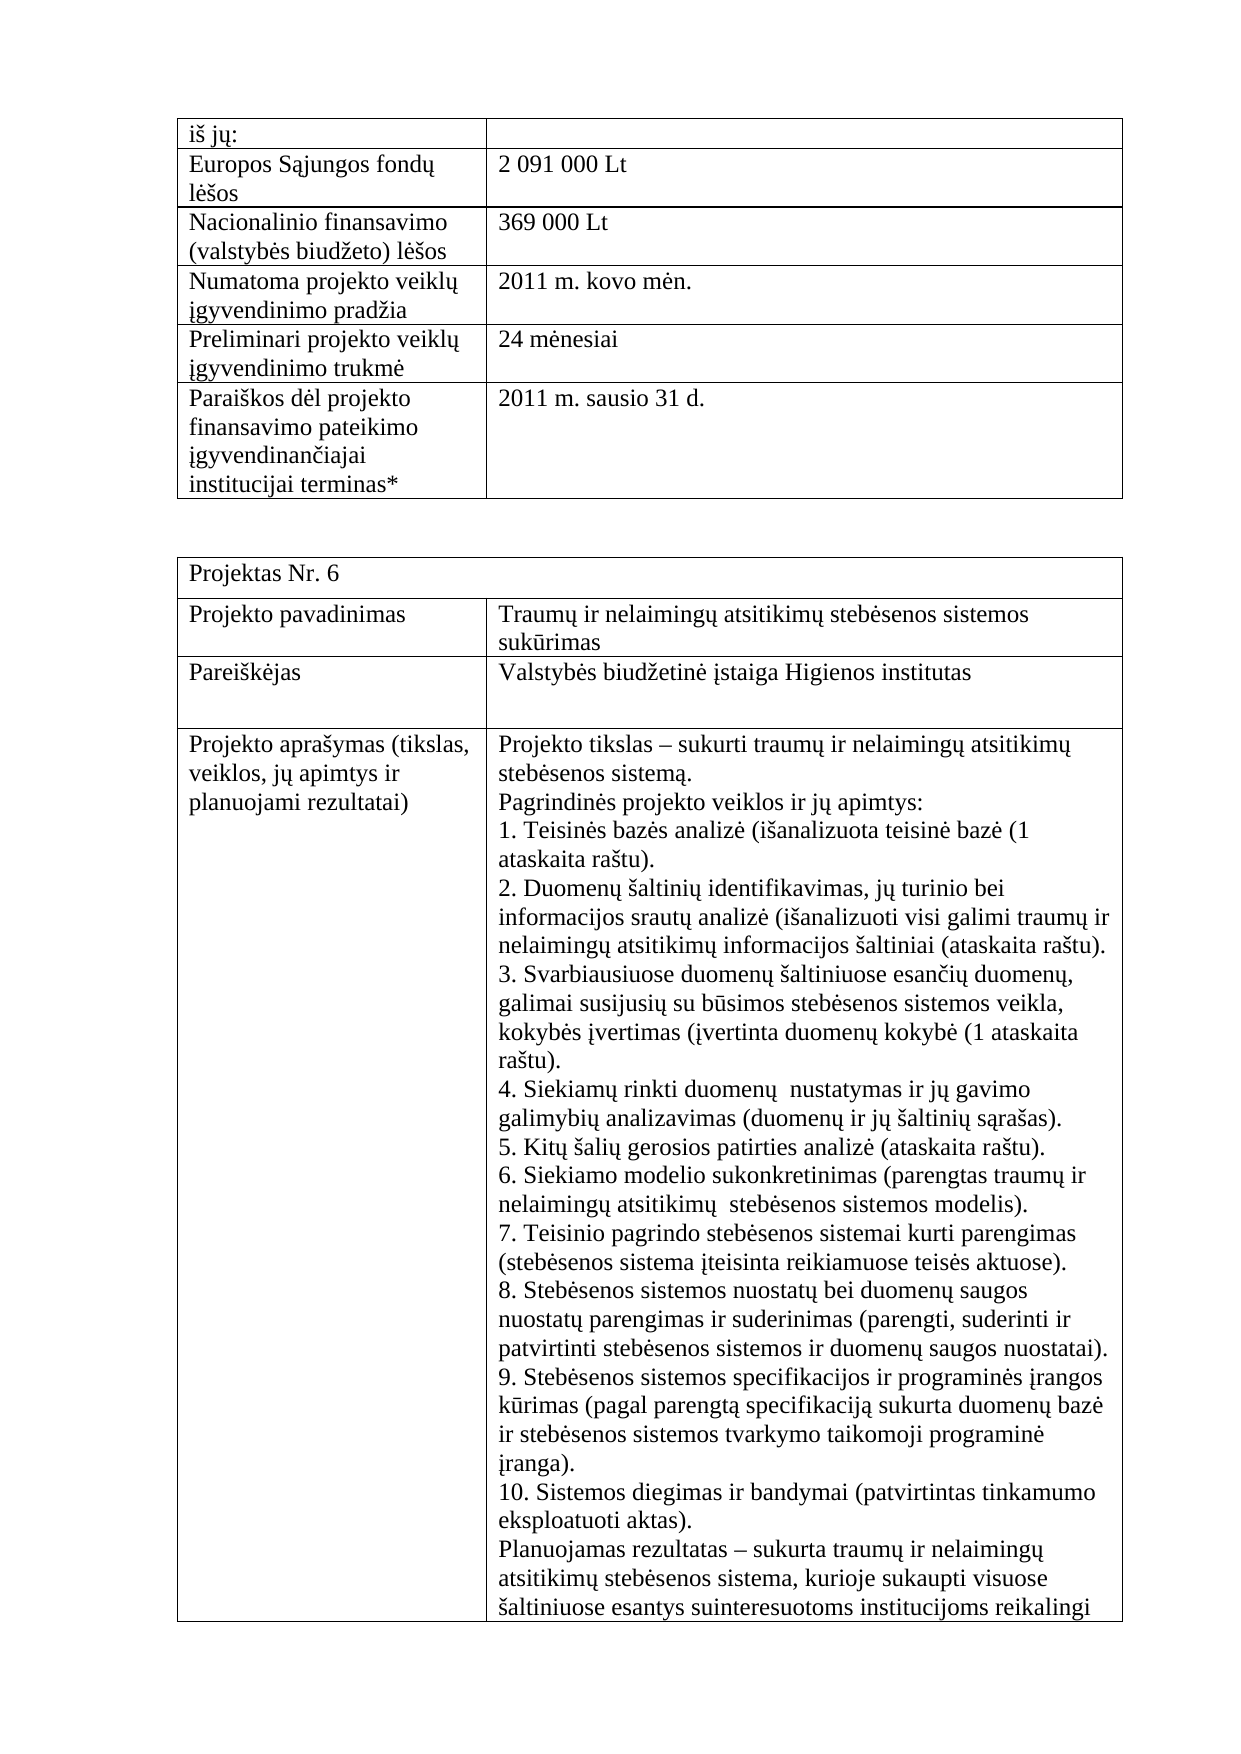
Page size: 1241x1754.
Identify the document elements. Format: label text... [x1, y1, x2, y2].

table_cell Paraiškos dėl projekto finansavimo pateikimo įgyvendinančiajai institucijai terminas* [178, 383, 486, 498]
table_cell 369 000 Lt [487, 208, 1122, 265]
table_cell 2011 m. kovo mėn. [487, 266, 1122, 323]
table_cell [487, 119, 1122, 148]
table_cell Projekto tikslas – sukurti traumų ir nelaimingų atsitikimų stebėsenos sistemą. Pagrindinės projekto veiklos ir jų apimtys: 1. Teisinės bazės analizė (išanalizuota teisinė bazė (1 ataskaita raštu). 2. Duomenų šaltinių identifikavimas, jų turinio bei informacijos srautų analizė (išanalizuoti visi galimi traumų ir nelaimingų atsitikimų informacijos šaltiniai (ataskaita raštu). 3. Svarbiausiuose duomenų šaltiniuose esančių duomenų, galimai susijusių su būsimos stebėsenos sistemos veikla, kokybės įvertimas (įvertinta duomenų kokybė (1 ataskaita raštu). 4. Siekiamų rinkti duomenų nustatymas ir jų gavimo galimybių analizavimas (duomenų ir jų šaltinių sąrašas). 5. Kitų šalių gerosios patirties analizė (ataskaita raštu). 6. Siekiamo modelio sukonkretinimas (parengtas traumų ir nelaimingų atsitikimų stebėsenos sistemos modelis). 7. Teisinio pagrindo stebėsenos sistemai kurti parengimas (stebėsenos sistema įteisinta reikiamuose teisės aktuose). 8. Stebėsenos sistemos nuostatų bei duomenų saugos nuostatų parengimas ir suderinimas (parengti, suderinti ir patvirtinti stebėsenos sistemos ir duomenų saugos nuostatai). 9. Stebėsenos sistemos specifikacijos ir programinės įrangos kūrimas (pagal parengtą specifikaciją sukurta duomenų bazė ir stebėsenos sistemos tvarkymo taikomoji programinė įranga). 10. Sistemos diegimas ir bandymai (patvirtintas tinkamumo eksploatuoti aktas). Planuojamas rezultatas – sukurta traumų ir nelaimingų atsitikimų stebėsenos sistema, kurioje sukaupti visuose šaltiniuose esantys suinteresuotoms institucijoms reikalingi [487, 729, 1122, 1621]
table_cell Numatoma projekto veiklų įgyvendinimo pradžia [178, 266, 486, 323]
table_cell Europos Sąjungos fondų lėšos [178, 149, 486, 206]
table_cell Pareiškėjas [178, 657, 486, 728]
table_cell Projekto aprašymas (tikslas, veiklos, jų apimtys ir planuojami rezultatai) [178, 729, 486, 1621]
table_cell Nacionalinio finansavimo (valstybės biudžeto) lėšos [178, 208, 486, 265]
table_cell iš jų: [178, 119, 486, 148]
table_cell Preliminari projekto veiklų įgyvendinimo trukmė [178, 325, 486, 382]
table_header Projektas Nr. 6 [178, 558, 1122, 598]
table_cell 2011 m. sausio 31 d. [487, 383, 1122, 498]
table_cell Traumų ir nelaimingų atsitikimų stebėsenos sistemos sukūrimas [487, 599, 1122, 656]
table_cell 2 091 000 Lt [487, 149, 1122, 206]
table_cell Valstybės biudžetinė įstaiga Higienos institutas [487, 657, 1122, 728]
table_cell 24 mėnesiai [487, 325, 1122, 382]
table_cell Projekto pavadinimas [178, 599, 486, 656]
